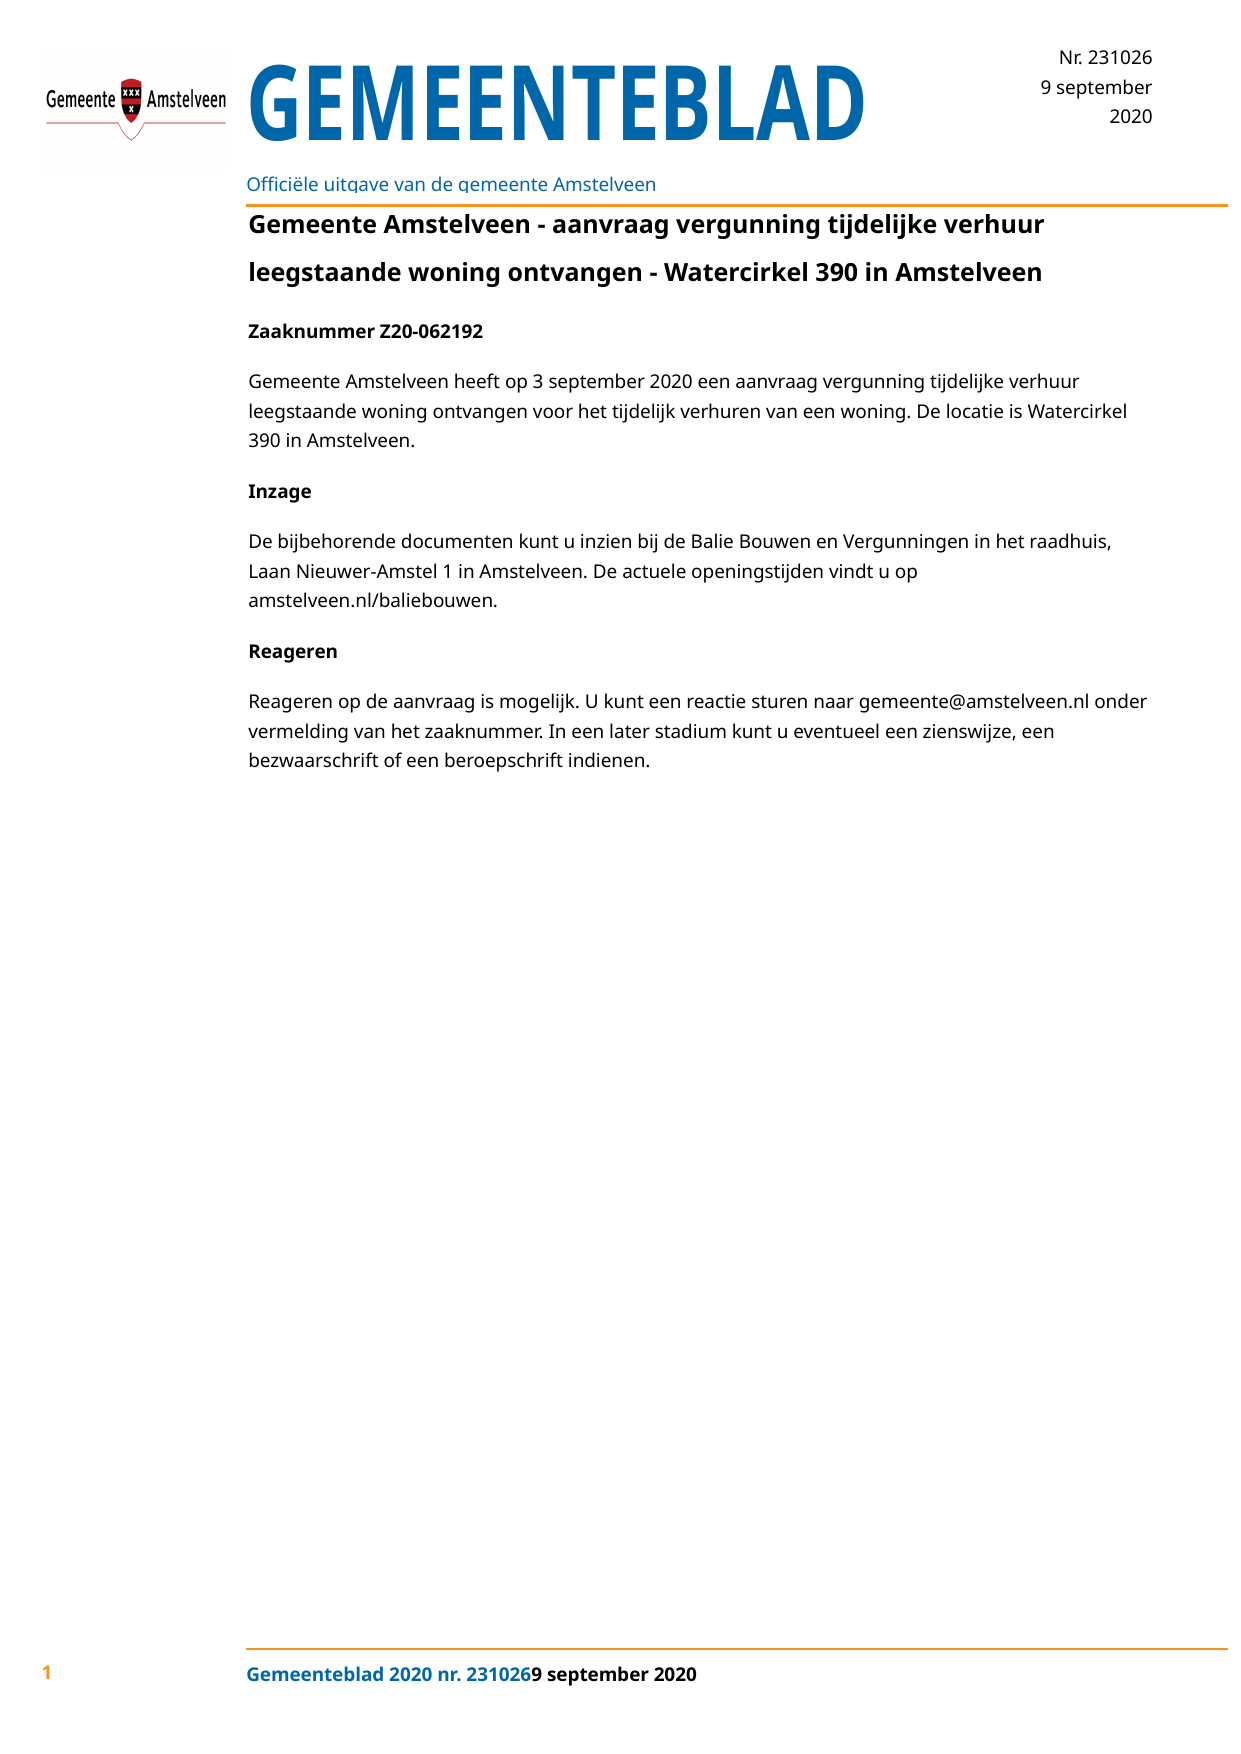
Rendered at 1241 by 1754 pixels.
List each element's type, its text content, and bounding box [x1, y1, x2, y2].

text De bijbehorende documenten kunt u inzien bij de Balie Bouwen en Vergunningen in het raadhuis, Laan Nieuwer-Amstel 1 in Amstelveen. De actuele openingstijden vindt u op amstelveen.nl/baliebouwen. [248, 528, 1152, 613]
text Gemeente Amstelveen - aanvraag vergunning tijdelijke verhuur leegstaande woning ontvangen - Watercirkel 390 in Amstelveen [248, 207, 1152, 288]
picture [41, 47, 231, 172]
text Zaaknummer Z20-062192 [248, 318, 1152, 344]
text Gemeente Amstelveen heeft op 3 september 2020 een aanvraag vergunning tijdelijke verhuur leegstaande woning ontvangen voor het tijdelijk verhuren van een woning. De locatie is Watercirkel 390 in Amstelveen. [248, 368, 1152, 453]
text Reageren [248, 638, 1152, 664]
text Inzage [248, 478, 1152, 504]
text Reageren op de aanvraag is mogelijk. U kunt een reactie sturen naar gemeente@amstelveen.nl onder vermelding van het zaaknummer. In een later stadium kunt u eventueel een zienswijze, een bezwaarschrift of een beroepschrift indienen. [248, 688, 1152, 773]
